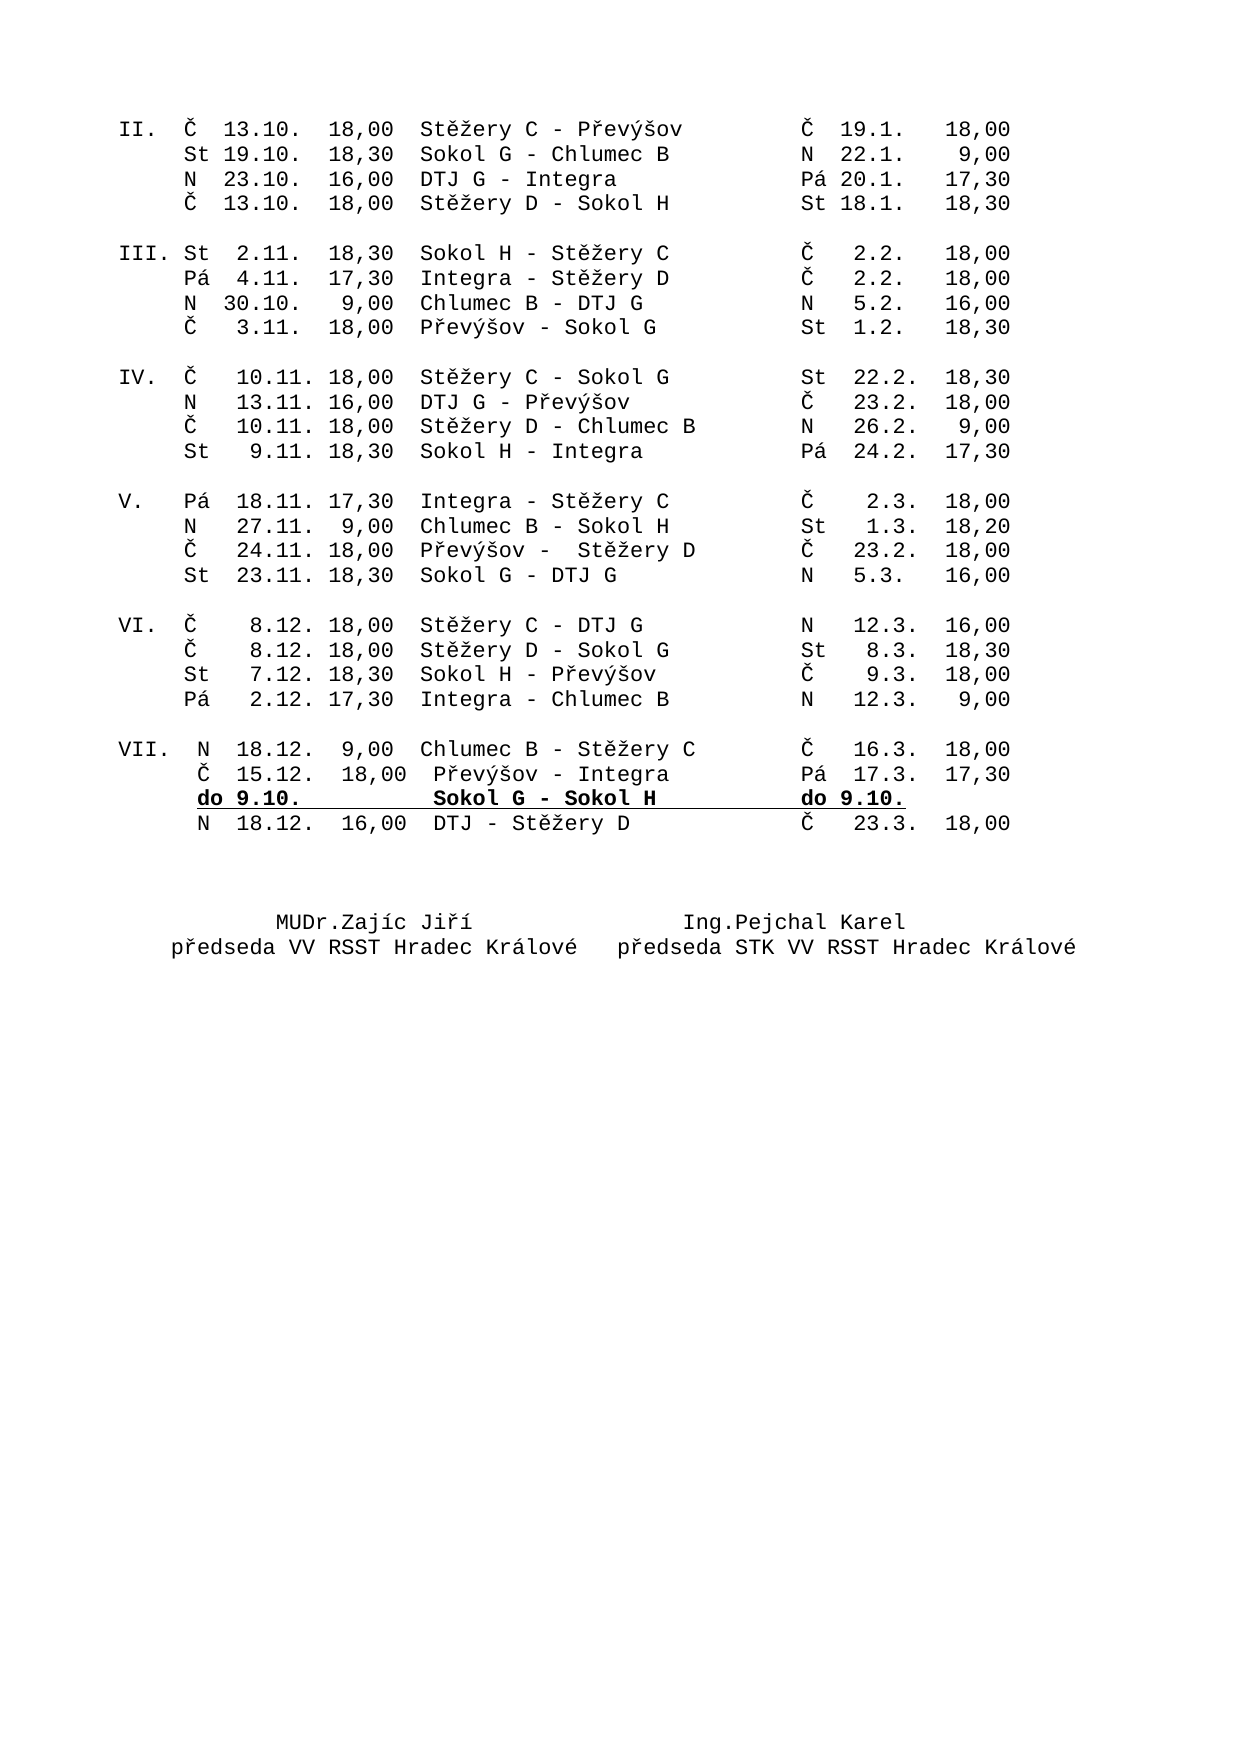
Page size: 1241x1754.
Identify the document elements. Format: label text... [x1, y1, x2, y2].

text St 9.11. 18,30 Sokol H - Integra Pá 24.2. 17,30 [118, 440, 1122, 465]
text Pá 4.11. 17,30 Integra - Stěžery D Č 2.2. 18,00 [118, 267, 1122, 292]
text MUDr.Zajíc Jiří Ing.Pejchal Karel [118, 911, 1122, 936]
text Č 13.10. 18,00 Stěžery D - Sokol H St 18.1. 18,30 [118, 192, 1122, 217]
text II. Č 13.10. 18,00 Stěžery C - Převýšov Č 19.1. 18,00 [118, 118, 1122, 143]
text N 27.11. 9,00 Chlumec B - Sokol H St 1.3. 18,20 [118, 515, 1122, 539]
text N 18.12. 16,00 DTJ - Stěžery D Č 23.3. 18,00 [118, 812, 1122, 837]
text Č 10.11. 18,00 Stěžery D - Chlumec B N 26.2. 9,00 [118, 416, 1122, 440]
text Č 3.11. 18,00 Převýšov - Sokol G St 1.2. 18,30 [118, 316, 1122, 341]
text předseda VV RSST Hradec Králové předseda STK VV RSST Hradec Králové [118, 936, 1122, 961]
text St 19.10. 18,30 Sokol G - Chlumec B N 22.1. 9,00 [118, 143, 1122, 168]
text St 7.12. 18,30 Sokol H - Převýšov Č 9.3. 18,00 [118, 663, 1122, 688]
text Č 24.11. 18,00 Převýšov - Stěžery D Č 23.2. 18,00 [118, 539, 1122, 564]
text do 9.10. Sokol G - Sokol H do 9.10. [118, 787, 1122, 812]
text St 23.11. 18,30 Sokol G - DTJ G N 5.3. 16,00 [118, 564, 1122, 589]
text III. St 2.11. 18,30 Sokol H - Stěžery C Č 2.2. 18,00 [118, 217, 1122, 267]
text VI. Č 8.12. 18,00 Stěžery C - DTJ G N 12.3. 16,00 [118, 614, 1122, 639]
text N 13.11. 16,00 DTJ G - Převýšov Č 23.2. 18,00 [118, 391, 1122, 416]
text N 23.10. 16,00 DTJ G - Integra Pá 20.1. 17,30 [118, 168, 1122, 192]
text Pá 2.12. 17,30 Integra - Chlumec B N 12.3. 9,00 [118, 688, 1122, 713]
text IV. Č 10.11. 18,00 Stěžery C - Sokol G St 22.2. 18,30 [118, 366, 1122, 391]
text N 30.10. 9,00 Chlumec B - DTJ G N 5.2. 16,00 [118, 292, 1122, 316]
text VII. N 18.12. 9,00 Chlumec B - Stěžery C Č 16.3. 18,00 [118, 738, 1122, 763]
text Č 8.12. 18,00 Stěžery D - Sokol G St 8.3. 18,30 [118, 639, 1122, 663]
text V. Pá 18.11. 17,30 Integra - Stěžery C Č 2.3. 18,00 [118, 490, 1122, 515]
text Č 15.12. 18,00 Převýšov - Integra Pá 17.3. 17,30 [118, 763, 1122, 787]
